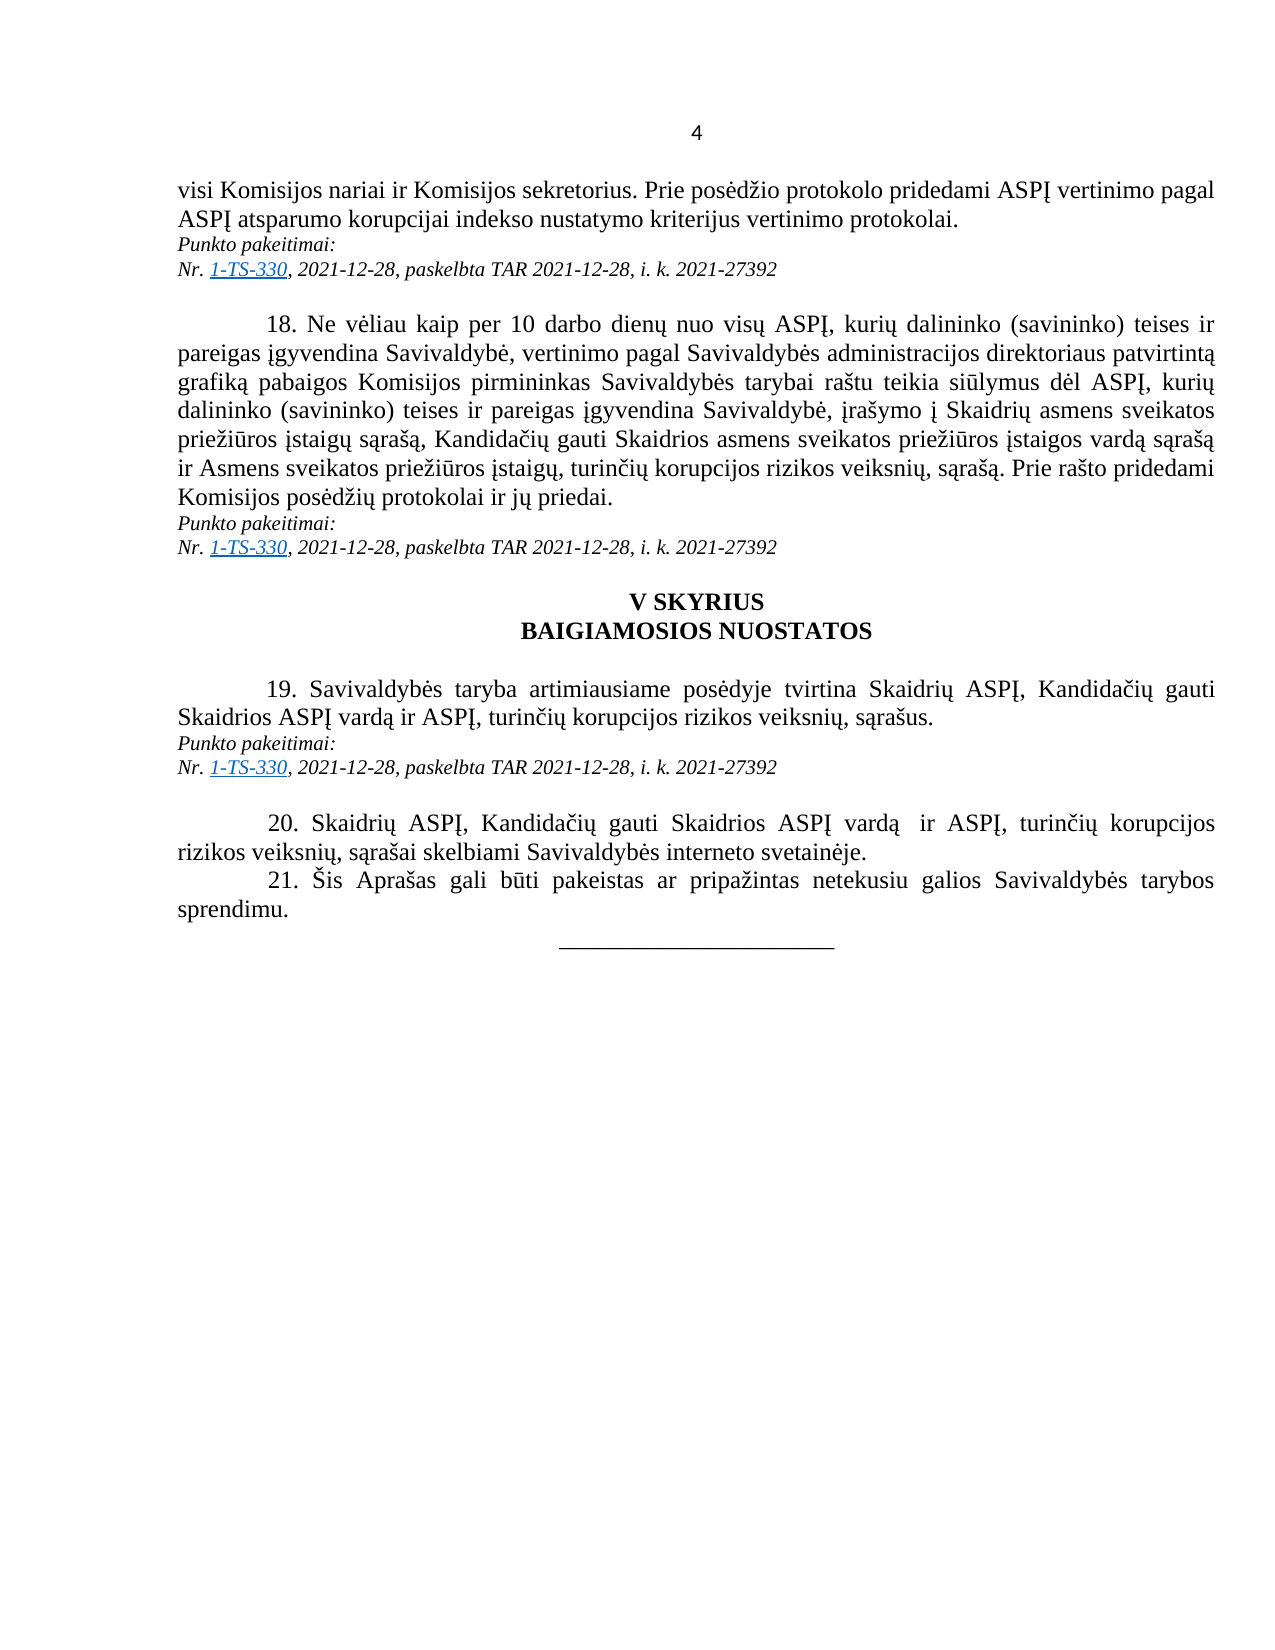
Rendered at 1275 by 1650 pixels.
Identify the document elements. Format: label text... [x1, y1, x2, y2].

text V SKYRIUS [177, 587, 1216, 616]
text 20. Skaidrių ASPĮ, Kandidačių gauti Skaidrios ASPĮ vardą ir ASPĮ, turinčių korupcijos rizikos veiksnių, sąrašai skelbiami Savivaldybės interneto svetainėje. [177, 808, 1216, 866]
text Nr. 1-TS-330, 2021-12-28, paskelbta TAR 2021-12-28, i. k. 2021-27392 [177, 534, 1216, 559]
text visi Komisijos nariai ir Komisijos sekretorius. Prie posėdžio protokolo pridedami ASPĮ vertinimo pagal ASPĮ atsparumo korupcijai indekso nustatymo kriterijus vertinimo protokolai. [177, 175, 1216, 232]
text Punkto pakeitimai: [177, 232, 1216, 256]
text ______________________ [177, 923, 1216, 952]
text Nr. 1-TS-330, 2021-12-28, paskelbta TAR 2021-12-28, i. k. 2021-27392 [177, 256, 1216, 281]
text Nr. 1-TS-330, 2021-12-28, paskelbta TAR 2021-12-28, i. k. 2021-27392 [177, 755, 1216, 779]
text Punkto pakeitimai: [177, 731, 1216, 755]
text BAIGIAMOSIOS NUOSTATOS [177, 616, 1216, 645]
text 18. Ne vėliau kaip per 10 darbo dienų nuo visų ASPĮ, kurių dalininko (savininko) teises ir pareigas įgyvendina Savivaldybė, vertinimo pagal Savivaldybės administracijos direktoriaus patvirtintą grafiką pabaigos Komisijos pirmininkas Savivaldybės tarybai raštu teikia siūlymus dėl ASPĮ, kurių dalininko (savininko) teises ir pareigas įgyvendina Savivaldybė, įrašymo į Skaidrių asmens sveikatos priežiūros įstaigų sąrašą, Kandidačių gauti Skaidrios asmens sveikatos priežiūros įstaigos vardą sąrašą ir Asmens sveikatos priežiūros įstaigų, turinčių korupcijos rizikos veiksnių, sąrašą. Prie rašto pridedami Komisijos posėdžių protokolai ir jų priedai. [177, 309, 1216, 511]
text 21. Šis Aprašas gali būti pakeistas ar pripažintas netekusiu galios Savivaldybės tarybos sprendimu. [177, 866, 1216, 923]
text 19. Savivaldybės taryba artimiausiame posėdyje tvirtina Skaidrių ASPĮ, Kandidačių gauti Skaidrios ASPĮ vardą ir ASPĮ, turinčių korupcijos rizikos veiksnių, sąrašus. [177, 674, 1216, 731]
text Punkto pakeitimai: [177, 511, 1216, 534]
